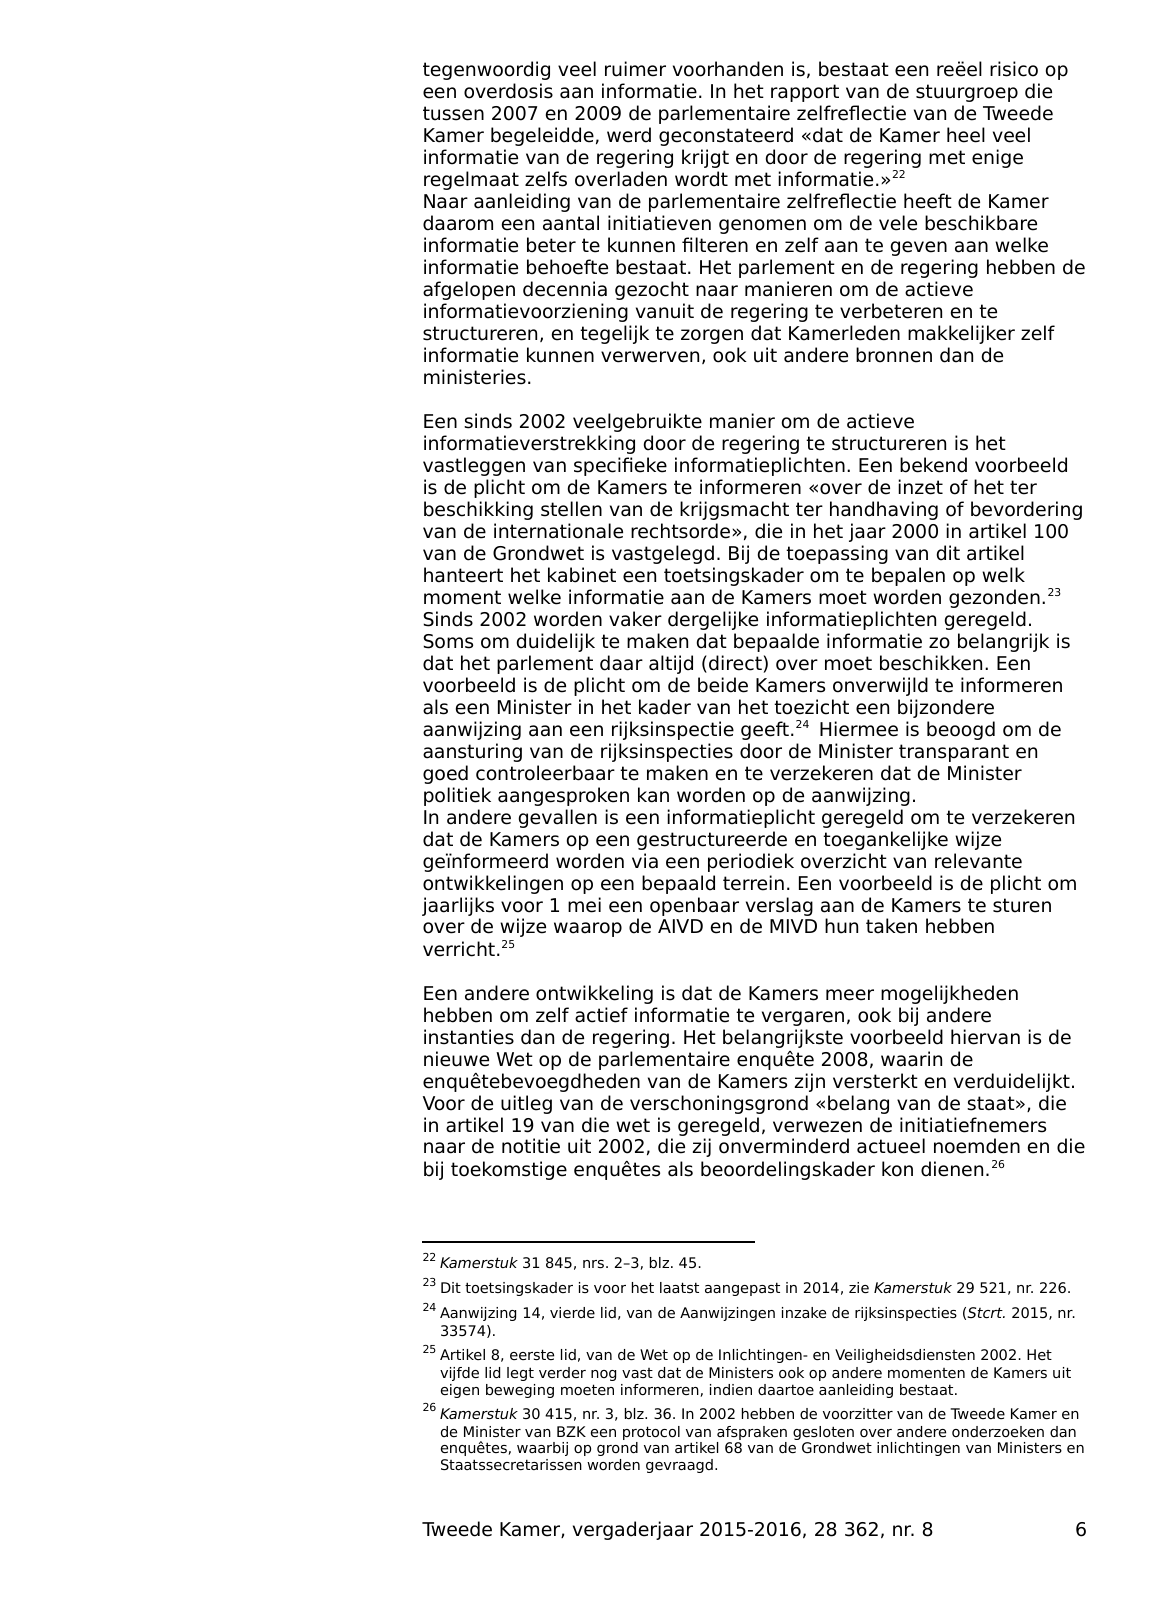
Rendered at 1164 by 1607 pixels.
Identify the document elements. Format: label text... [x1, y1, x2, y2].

text Aanwijzing 14, vierde lid, van de Aanwijzingen inzake de rijksinspecties (Stcrt. 2015, nr. 33574). [422, 1301, 1087, 1340]
text Een sinds 2002 veelgebruikte manier om de actieve informatieverstrekking door de regering te structureren is het vastleggen van specifieke informatieplichten. Een bekend voorbeeld is de plicht om de Kamers te informeren «over de inzet of het ter beschikking stellen van de krijgsmacht ter handhaving of bevordering van de internationale rechtsorde», die in het jaar 2000 in artikel 100 van de Grondwet is vastgelegd. Bij de toepassing van dit artikel hanteert het kabinet een toetsingskader om te bepalen op welk moment welke informatie aan de Kamers moet worden gezonden. [422, 411, 1087, 609]
text Een andere ontwikkeling is dat de Kamers meer mogelijkheden hebben om zelf actief informatie te vergaren, ook bij andere instanties dan de regering. Het belangrijkste voorbeeld hiervan is de nieuwe Wet op de parlementaire enquête 2008, waarin de enquêtebevoegdheden van de Kamers zijn versterkt en verduidelijkt. Voor de uitleg van de verschoningsgrond «belang van de staat», die in artikel 19 van die wet is geregeld, verwezen de initiatiefnemers naar de notitie uit 2002, die zij onverminderd actueel noemden en die bij toekomstige enquêtes als beoordelingskader kon dienen. [422, 983, 1087, 1180]
text Dit toetsingskader is voor het laatst aangepast in 2014, zie Kamerstuk 29 521, nr. 226. [422, 1276, 1087, 1298]
text tegenwoordig veel ruimer voorhanden is, bestaat een reëel risico op een overdosis aan informatie. In het rapport van de stuurgroep die tussen 2007 en 2009 de parlementaire zelfreflectie van de Tweede Kamer begeleidde, werd geconstateerd «dat de Kamer heel veel informatie van de regering krijgt en door de regering met enige regelmaat zelfs overladen wordt met informatie.» [422, 59, 1087, 191]
text In andere gevallen is een informatieplicht geregeld om te verzekeren dat de Kamers op een gestructureerde en toegankelijke wijze geïnformeerd worden via een periodiek overzicht van relevante ontwikkelingen op een bepaald terrein. Een voorbeeld is de plicht om jaarlijks voor 1 mei een openbaar verslag aan de Kamers te sturen over de wijze waarop de AIVD en de MIVD hun taken hebben verricht. [422, 807, 1087, 960]
text Artikel 8, eerste lid, van de Wet op de Inlichtingen- en Veiligheidsdiensten 2002. Het vijfde lid legt verder nog vast dat de Ministers ook op andere momenten de Kamers uit eigen beweging moeten informeren, indien daartoe aanleiding bestaat. [422, 1343, 1087, 1399]
text Sinds 2002 worden vaker dergelijke informatieplichten geregeld. Soms om duidelijk te maken dat bepaalde informatie zo belangrijk is dat het parlement daar altijd (direct) over moet beschikken. Een voorbeeld is de plicht om de beide Kamers onverwijld te informeren als een Minister in het kader van het toezicht een bijzondere aanwijzing aan een rijksinspectie geeft. Hiermee is beoogd om de aansturing van de rijksinspecties door de Minister transparant en goed controleerbaar te maken en te verzekeren dat de Minister politiek aangesproken kan worden op de aanwijzing. [422, 609, 1087, 807]
text Kamerstuk 31 845, nrs. 2–3, blz. 45. [422, 1251, 1087, 1273]
text Kamerstuk 30 415, nr. 3, blz. 36. In 2002 hebben de voorzitter van de Tweede Kamer en de Minister van BZK een protocol van afspraken gesloten over andere onderzoeken dan enquêtes, waarbij op grond van artikel 68 van de Grondwet inlichtingen van Ministers en Staatssecretarissen worden gevraagd. [422, 1402, 1087, 1474]
text Naar aanleiding van de parlementaire zelfreflectie heeft de Kamer daarom een aantal initiatieven genomen om de vele beschikbare informatie beter te kunnen filteren en zelf aan te geven aan welke informatie behoefte bestaat. Het parlement en de regering hebben de afgelopen decennia gezocht naar manieren om de actieve informatievoorziening vanuit de regering te verbeteren en te structureren, en tegelijk te zorgen dat Kamerleden makkelijker zelf informatie kunnen verwerven, ook uit andere bronnen dan de ministeries. [422, 191, 1087, 389]
